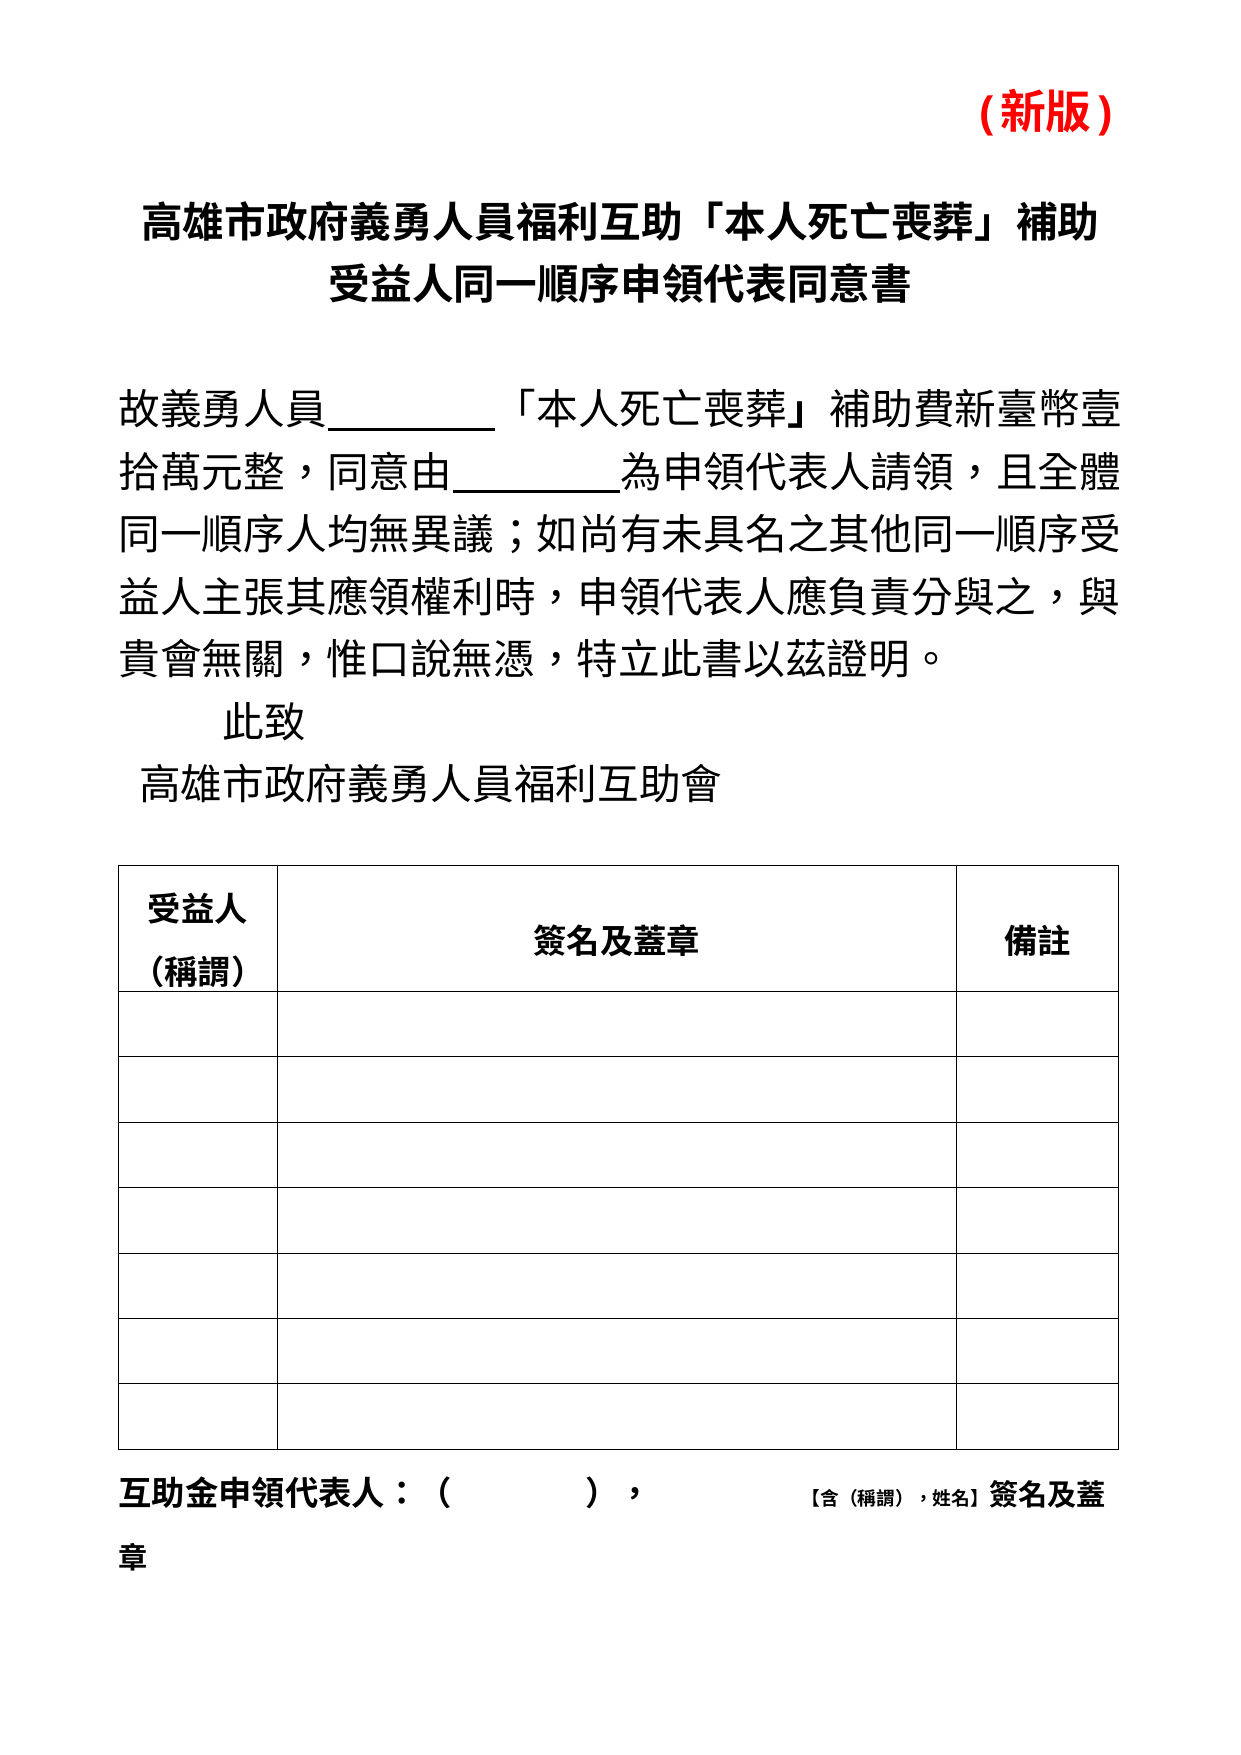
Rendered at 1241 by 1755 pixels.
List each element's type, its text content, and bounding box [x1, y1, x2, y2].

table_cell [957, 1188, 1118, 1252]
text 故義勇人員 「本人死亡喪葬」補助費新臺幣壹拾萬元整，同意由 為申領代表人請領，且全體同一順序人均無異議；如尚有未具名之其他同一順序受益人主張其應領權利時，申領代表人應負責分與之，與貴會無關，惟口說無憑，特立此書以茲證明。 [118, 365, 1122, 677]
table_header 備註 [957, 866, 1118, 991]
table_cell [119, 1057, 277, 1122]
table_cell [119, 1188, 277, 1252]
text 高雄市政府義勇人員福利互助會 [118, 740, 1122, 802]
table_cell [278, 1254, 956, 1318]
text 受益人同一順序申領代表同意書 [118, 240, 1122, 302]
table_cell [119, 992, 277, 1056]
text 高雄市政府義勇人員福利互助「本人死亡喪葬」補助 [118, 177, 1122, 240]
table_cell [957, 992, 1118, 1056]
table_cell [278, 1384, 956, 1449]
text 互助金申領代表人：（ ）， 【含（稱謂），姓名】簽名及蓋章 [118, 1450, 1122, 1575]
table_cell [957, 1123, 1118, 1187]
table_cell [119, 1254, 277, 1318]
table_cell [957, 1384, 1118, 1449]
text 此致 [118, 677, 1122, 740]
table_cell [957, 1319, 1118, 1383]
table_cell [119, 1319, 277, 1383]
table_cell [278, 1057, 956, 1122]
table_header 簽名及蓋章 [278, 866, 956, 991]
table_cell [957, 1254, 1118, 1318]
table_cell [957, 1057, 1118, 1122]
table_cell [278, 1319, 956, 1383]
table_cell [119, 1384, 277, 1449]
text [1153, 504, 1240, 879]
table_header 受益人 （稱謂） [119, 866, 277, 991]
table_cell [278, 992, 956, 1056]
table_cell [278, 1188, 956, 1252]
table_cell [278, 1123, 956, 1187]
table_cell [119, 1123, 277, 1187]
